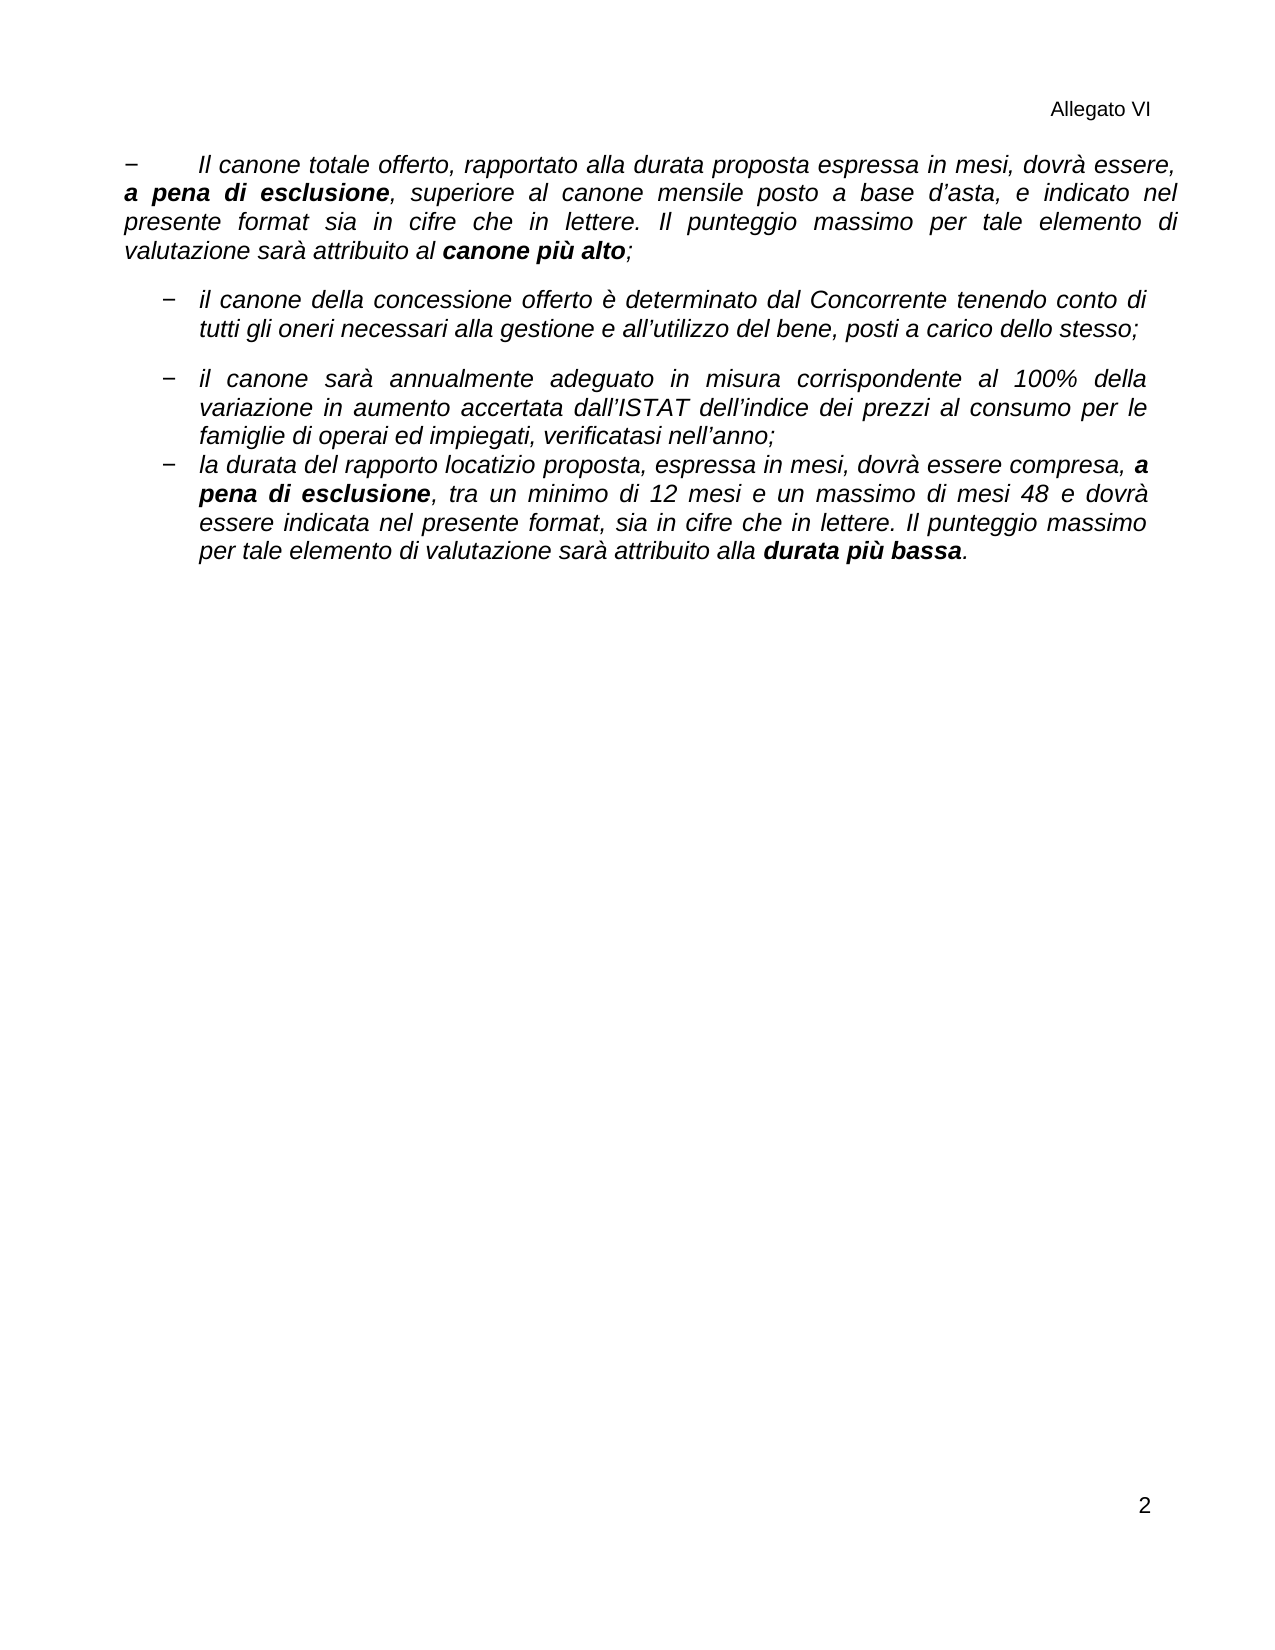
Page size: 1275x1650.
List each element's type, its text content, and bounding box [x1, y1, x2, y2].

list il canone sarà annualmente adeguato in misura corrispondente al 100% della variazione in aumento accertata dall’ISTAT dell’indice dei prezzi al consumo per le famiglie di operai ed impiegati, verificatasi nell’anno; [162, 364, 1151, 450]
list Il canone totale offerto, rapportato alla durata proposta espressa in mesi, dovrà essere, a pena di esclusione, superiore al canone mensile posto a base d’asta, e indicato nel presente format sia in cifre che in lettere. Il punteggio massimo per tale elemento di valutazione sarà attribuito al canone più alto; [124, 149, 1181, 264]
list il canone della concessione offerto è determinato dal Concorrente tenendo conto di tutti gli oneri necessari alla gestione e all’utilizzo del bene, posti a carico dello stesso; [162, 285, 1151, 343]
list la durata del rapporto locatizio proposta, espressa in mesi, dovrà essere compresa, a pena di esclusione, tra un minimo di 12 mesi e un massimo di mesi 48 e dovrà essere indicata nel presente format, sia in cifre che in lettere. Il punteggio massimo per tale elemento di valutazione sarà attribuito alla durata più bassa. [162, 450, 1151, 565]
